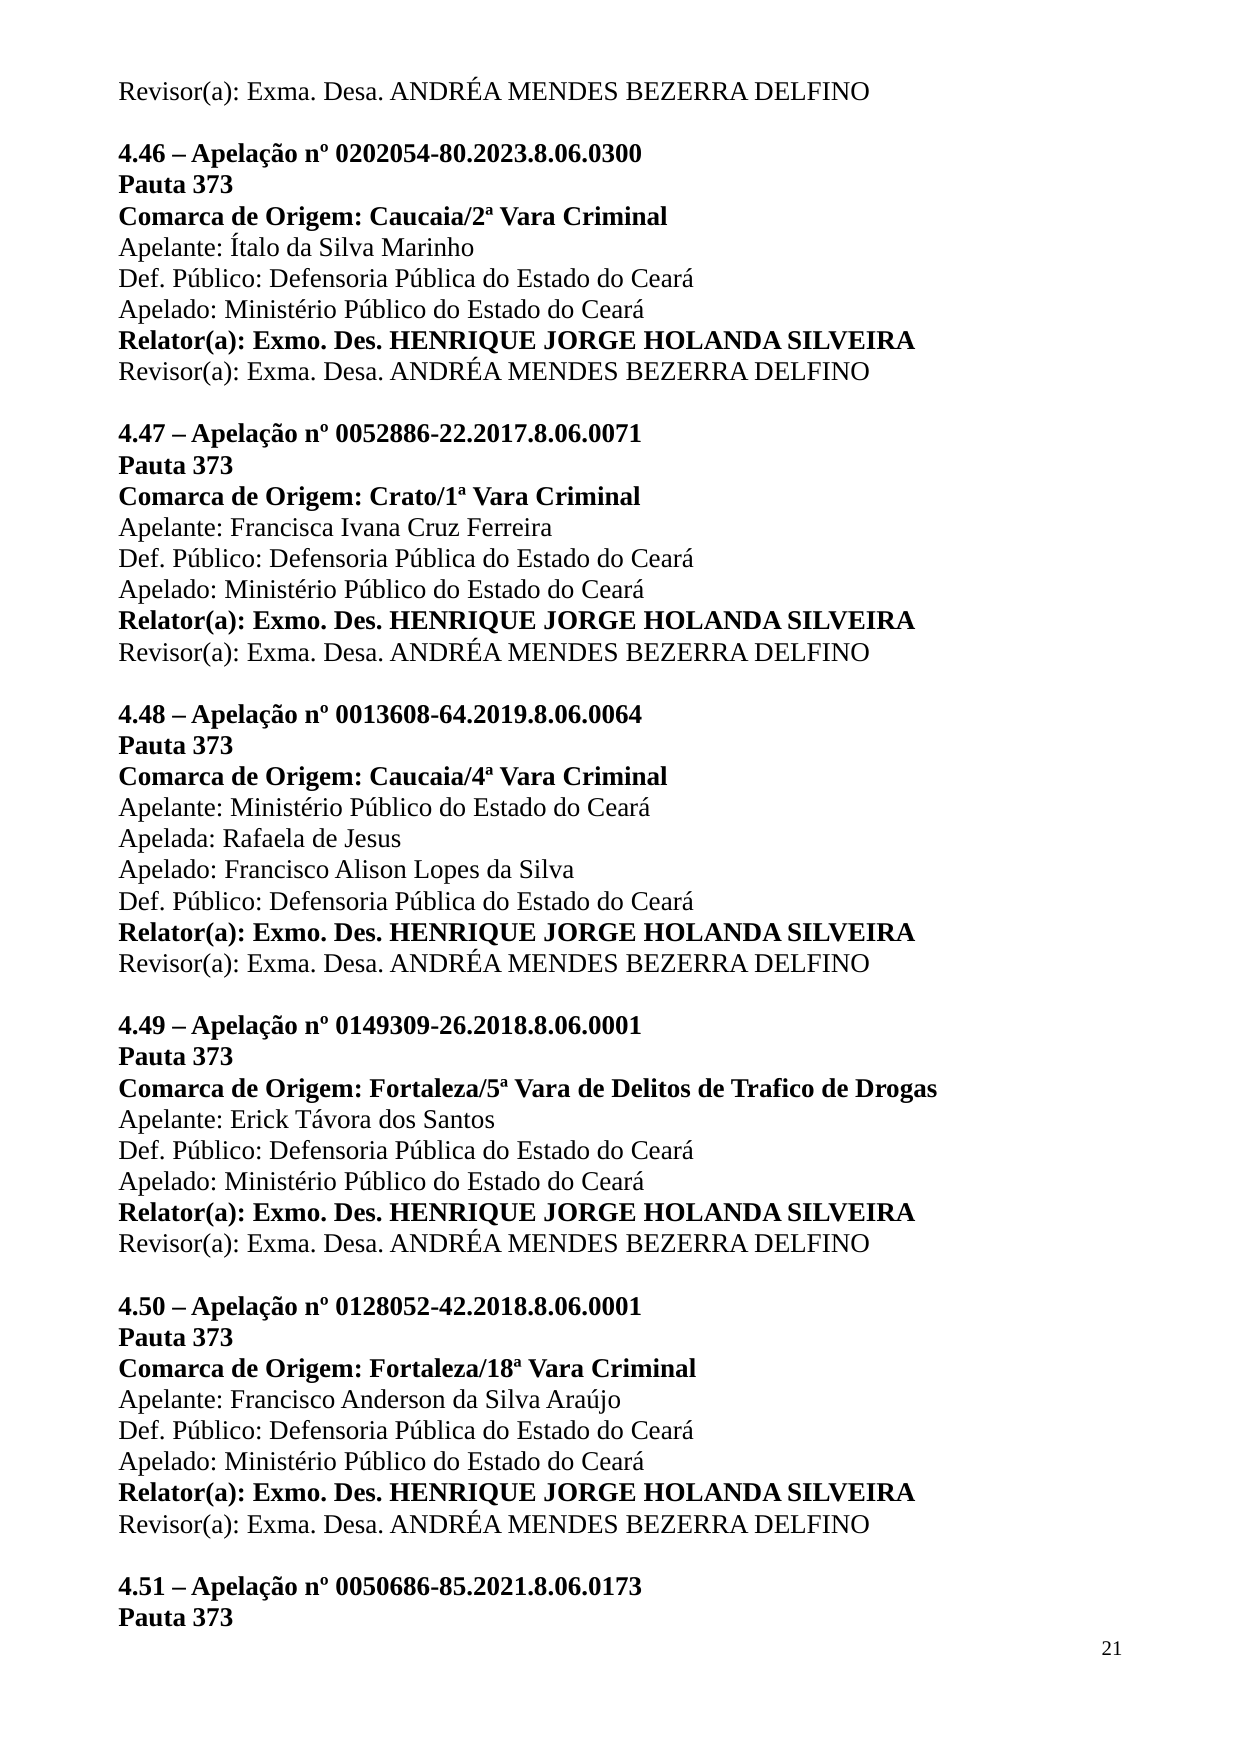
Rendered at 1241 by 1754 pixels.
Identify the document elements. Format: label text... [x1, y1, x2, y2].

text Revisor(a): Exma. Desa. ANDRÉA MENDES BEZERRA DELFINO [118, 355, 1122, 386]
text 4.50 – Apelação nº 0128052-42.2018.8.06.0001 [118, 1290, 1122, 1321]
text 4.51 – Apelação nº 0050686-85.2021.8.06.0173 [118, 1570, 1122, 1601]
text Revisor(a): Exma. Desa. ANDRÉA MENDES BEZERRA DELFINO [118, 75, 1122, 106]
text Pauta 373 [118, 729, 1122, 760]
text 4.49 – Apelação nº 0149309-26.2018.8.06.0001 [118, 1009, 1122, 1041]
text Pauta 373 [118, 449, 1122, 480]
text Apelante: Ministério Público do Estado do Ceará [118, 791, 1122, 822]
text 4.46 – Apelação nº 0202054-80.2023.8.06.0300 [118, 137, 1122, 168]
text Relator(a): Exmo. Des. HENRIQUE JORGE HOLANDA SILVEIRA [118, 1196, 1122, 1227]
text Comarca de Origem: Caucaia/2ª Vara Criminal [118, 199, 1122, 231]
text Relator(a): Exmo. Des. HENRIQUE JORGE HOLANDA SILVEIRA [118, 604, 1122, 636]
text Relator(a): Exmo. Des. HENRIQUE JORGE HOLANDA SILVEIRA [118, 324, 1122, 355]
text Apelado: Ministério Público do Estado do Ceará [118, 573, 1122, 604]
text Apelante: Ítalo da Silva Marinho [118, 231, 1122, 262]
text Apelado: Ministério Público do Estado do Ceará [118, 1445, 1122, 1477]
text Pauta 373 [118, 1321, 1122, 1352]
text Def. Público: Defensoria Pública do Estado do Ceará [118, 885, 1122, 916]
text Apelado: Francisco Alison Lopes da Silva [118, 854, 1122, 885]
text Relator(a): Exmo. Des. HENRIQUE JORGE HOLANDA SILVEIRA [118, 1477, 1122, 1508]
text Comarca de Origem: Fortaleza/5ª Vara de Delitos de Trafico de Drogas [118, 1072, 1122, 1103]
text Pauta 373 [118, 168, 1122, 199]
text Comarca de Origem: Fortaleza/18ª Vara Criminal [118, 1352, 1122, 1383]
text Revisor(a): Exma. Desa. ANDRÉA MENDES BEZERRA DELFINO [118, 1508, 1122, 1539]
text Pauta 373 [118, 1041, 1122, 1072]
text Apelada: Rafaela de Jesus [118, 822, 1122, 854]
text 4.47 – Apelação nº 0052886-22.2017.8.06.0071 [118, 418, 1122, 449]
text Def. Público: Defensoria Pública do Estado do Ceará [118, 1134, 1122, 1165]
text Apelado: Ministério Público do Estado do Ceará [118, 293, 1122, 324]
text Apelante: Francisco Anderson da Silva Araújo [118, 1383, 1122, 1414]
text Comarca de Origem: Caucaia/4ª Vara Criminal [118, 760, 1122, 791]
text Def. Público: Defensoria Pública do Estado do Ceará [118, 542, 1122, 573]
text Revisor(a): Exma. Desa. ANDRÉA MENDES BEZERRA DELFINO [118, 947, 1122, 978]
text Revisor(a): Exma. Desa. ANDRÉA MENDES BEZERRA DELFINO [118, 1227, 1122, 1258]
text Apelante: Francisca Ivana Cruz Ferreira [118, 511, 1122, 542]
text Def. Público: Defensoria Pública do Estado do Ceará [118, 262, 1122, 293]
text Comarca de Origem: Crato/1ª Vara Criminal [118, 480, 1122, 511]
text Revisor(a): Exma. Desa. ANDRÉA MENDES BEZERRA DELFINO [118, 636, 1122, 667]
text Pauta 373 [118, 1601, 1122, 1632]
text Def. Público: Defensoria Pública do Estado do Ceará [118, 1414, 1122, 1445]
text 4.48 – Apelação nº 0013608-64.2019.8.06.0064 [118, 698, 1122, 729]
text Relator(a): Exmo. Des. HENRIQUE JORGE HOLANDA SILVEIRA [118, 916, 1122, 947]
text Apelante: Erick Távora dos Santos [118, 1103, 1122, 1134]
text Apelado: Ministério Público do Estado do Ceará [118, 1165, 1122, 1196]
